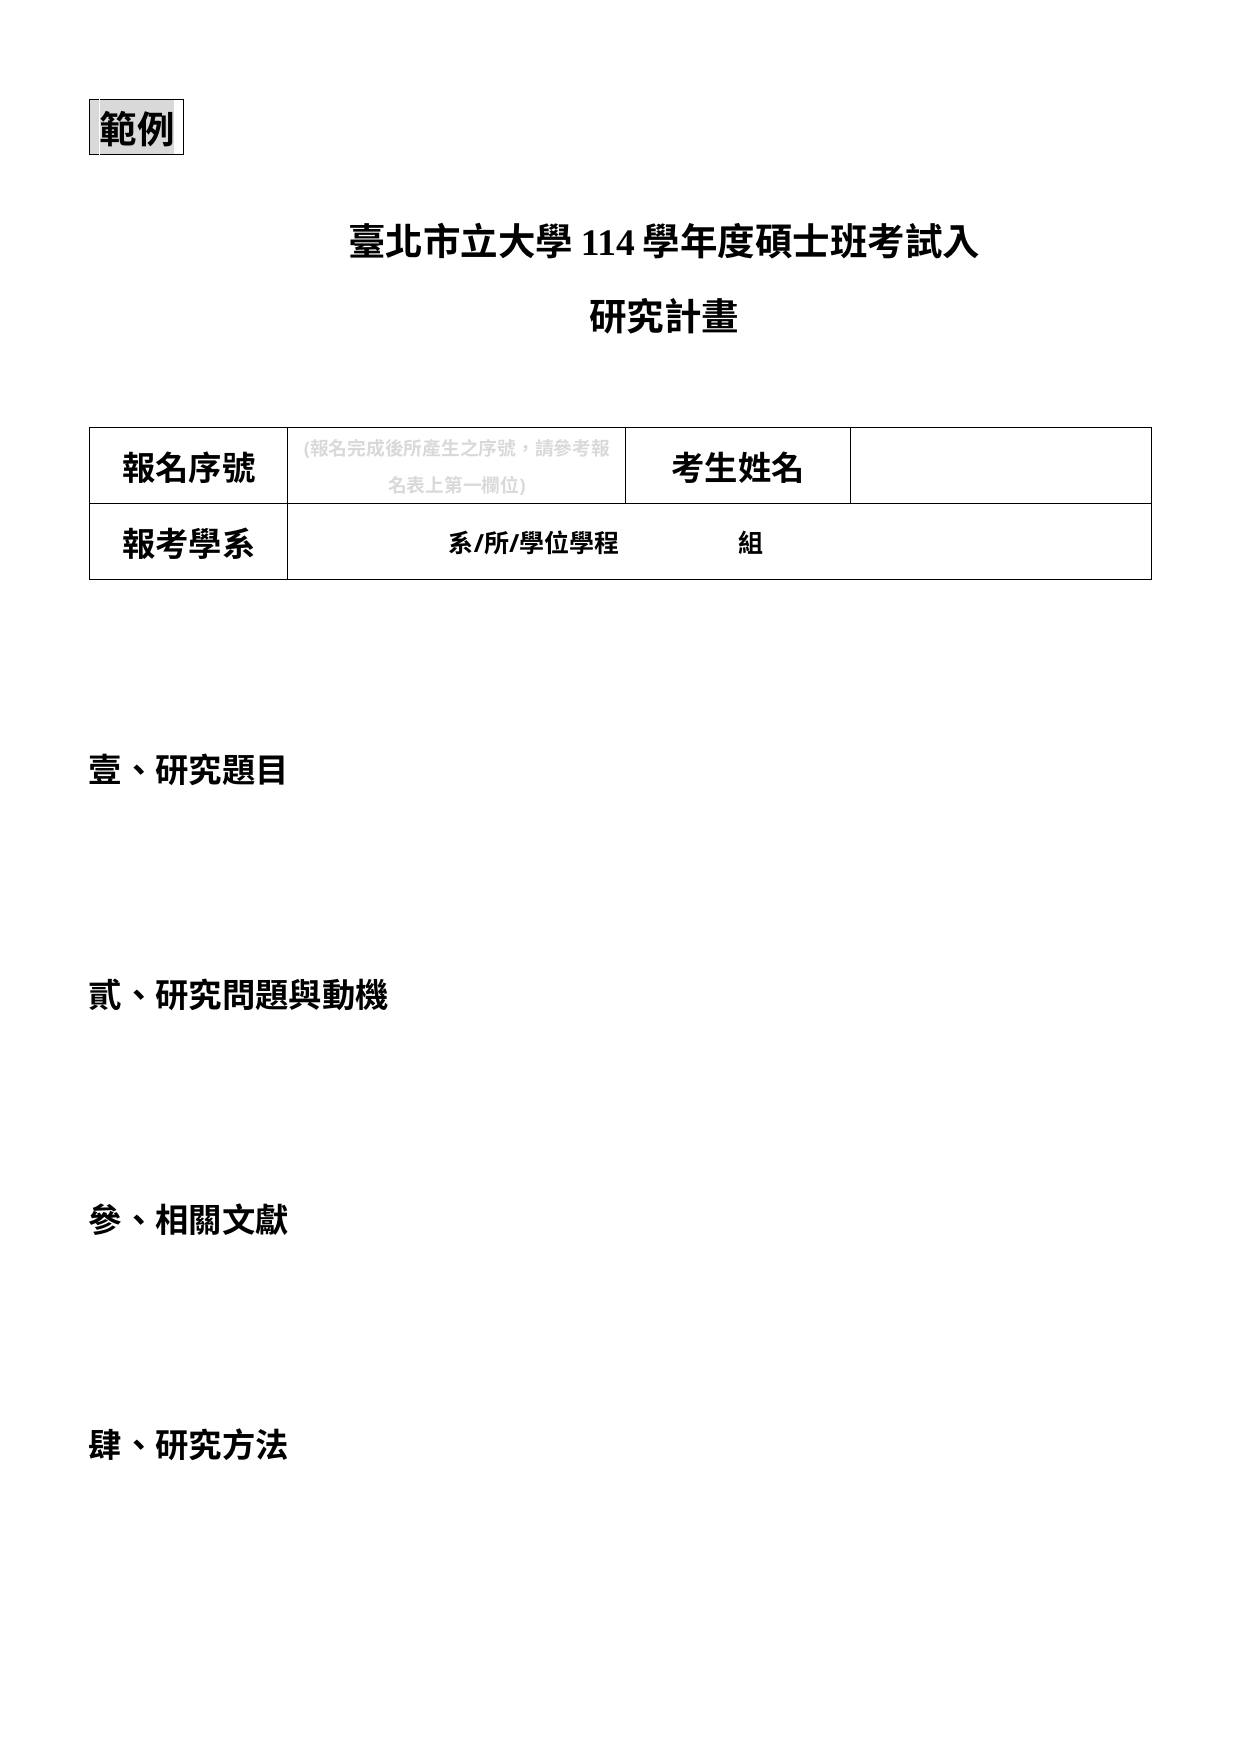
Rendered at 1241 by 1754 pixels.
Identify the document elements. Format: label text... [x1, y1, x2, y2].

table_cell 報考學系 [90, 504, 287, 579]
text 貳、研究問題與動機 [89, 955, 1152, 1030]
text 肆、研究方法 [89, 1405, 1152, 1480]
text 範例 [89, 89, 1152, 164]
table_header 考生姓名 [626, 428, 850, 503]
table_header (報名完成後所產生之序號，請參考報名表上第一欄位) [288, 428, 625, 503]
text 參、相關文獻 [89, 1180, 1152, 1255]
text 壹、研究題目 [89, 730, 1152, 805]
table_header 報名序號 [90, 428, 287, 503]
table_header [851, 428, 1151, 503]
text 研究計畫 [89, 277, 1239, 352]
table_cell 系/所/學位學程 組 [288, 504, 1151, 579]
text 臺北市立大學114學年度碩士班考試入 [89, 202, 1239, 277]
